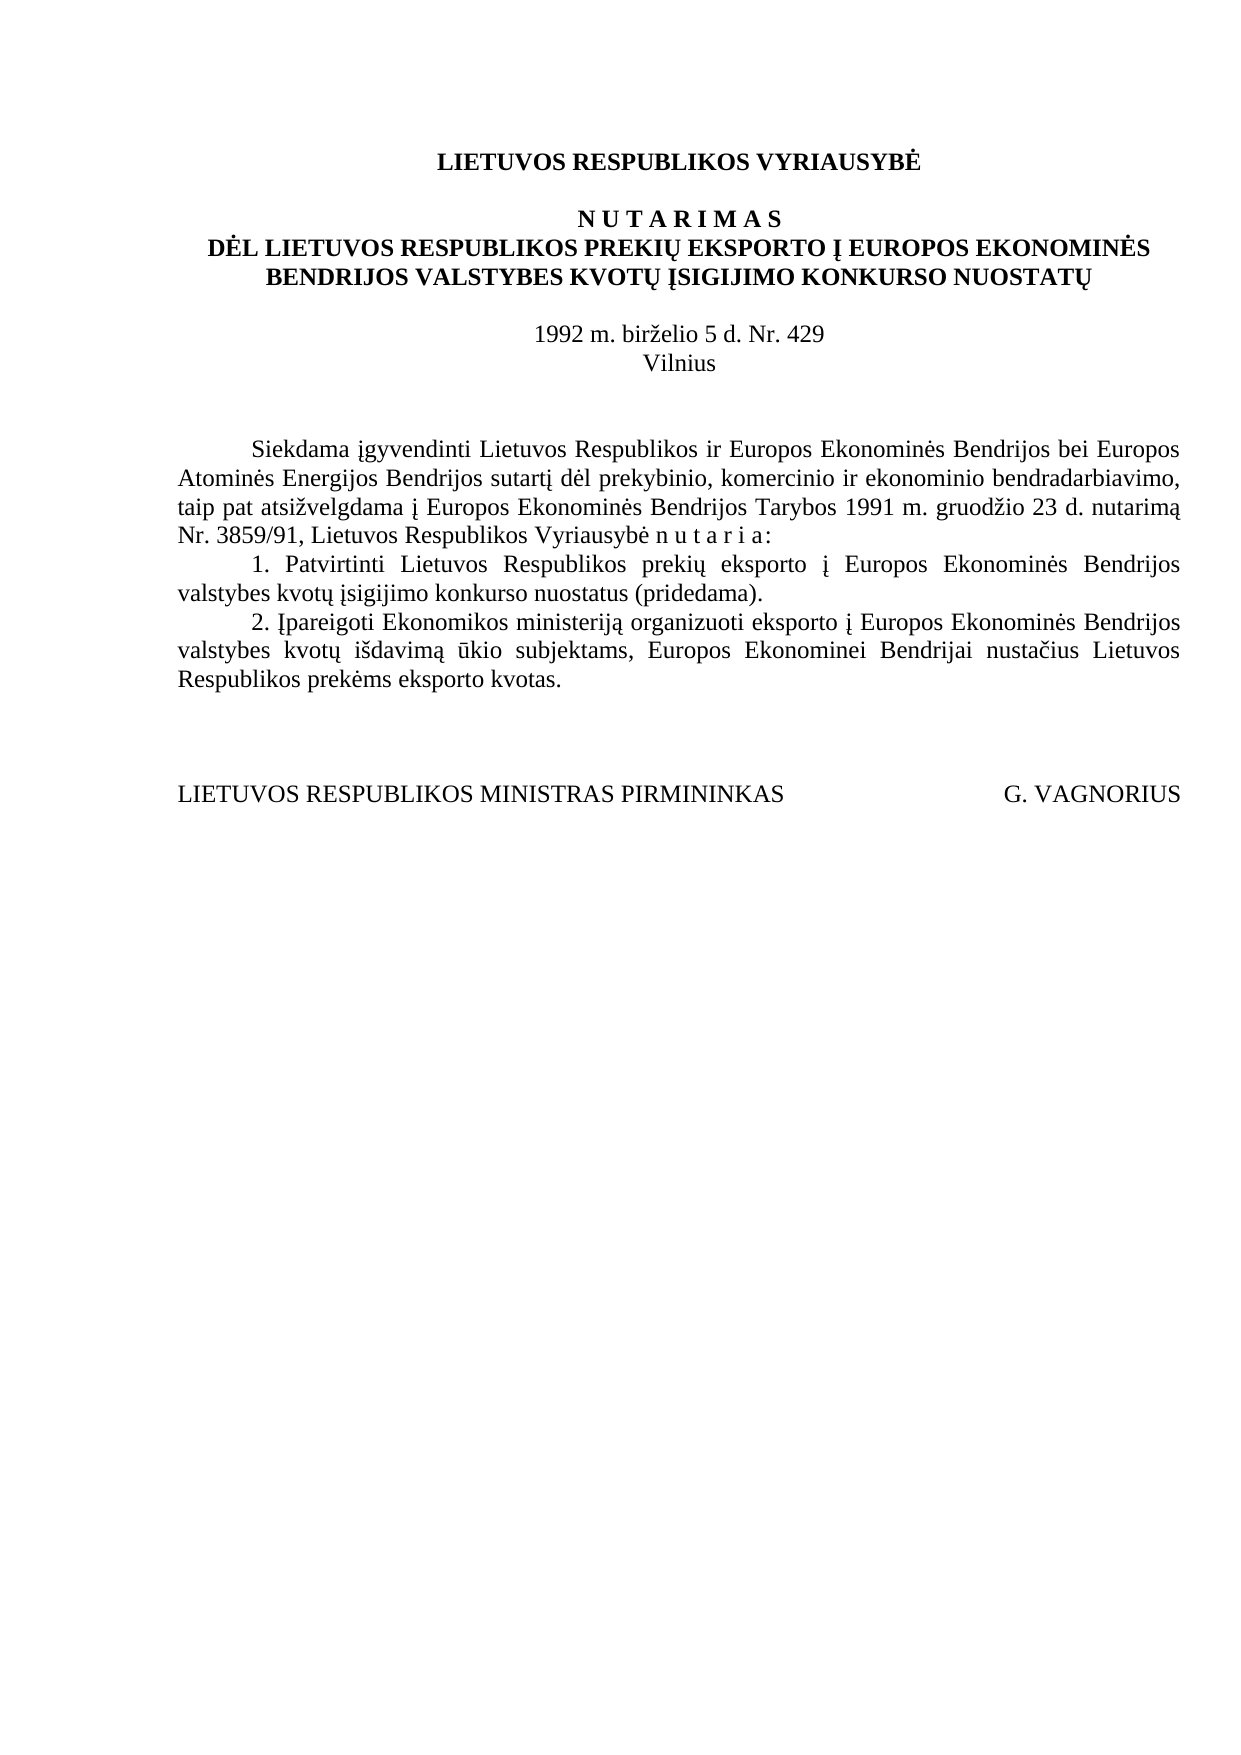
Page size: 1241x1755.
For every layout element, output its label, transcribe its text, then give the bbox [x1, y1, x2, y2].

text DĖL LIETUVOS RESPUBLIKOS PREKIŲ EKSPORTO Į EUROPOS EKONOMINĖS BENDRIJOS VALSTYBES KVOTŲ ĮSIGIJIMO KONKURSO NUOSTATŲ [177, 233, 1181, 291]
text 1. Patvirtinti Lietuvos Respublikos prekių eksporto į Europos Ekonominės Bendrijos valstybes kvotų įsigijimo konkurso nuostatus (pridedama). [177, 549, 1181, 607]
text N U T A R I M A S [177, 204, 1181, 233]
text 1992 m. birželio 5 d. Nr. 429 [177, 319, 1181, 348]
text Vilnius [177, 348, 1181, 377]
text LIETUVOS RESPUBLIKOS VYRIAUSYBĖ [177, 147, 1181, 176]
text 2. Įpareigoti Ekonomikos ministeriją organizuoti eksporto į Europos Ekonominės Bendrijos valstybes kvotų išdavimą ūkio subjektams, Europos Ekonominei Bendrijai nustačius Lietuvos Respublikos prekėms eksporto kvotas. [177, 607, 1181, 693]
text Siekdama įgyvendinti Lietuvos Respublikos ir Europos Ekonominės Bendrijos bei Europos Atominės Energijos Bendrijos sutartį dėl prekybinio, komercinio ir ekonominio bendradarbiavimo, taip pat atsižvelgdama į Europos Ekonominės Bendrijos Tarybos 1991 m. gruodžio 23 d. nutarimą Nr. 3859/91, Lietuvos Respublikos Vyriausybė nutaria: [177, 434, 1181, 549]
text LIETUVOS RESPUBLIKOS MINISTRAS PIRMININKAS G. VAGNORIUS [177, 779, 1181, 808]
